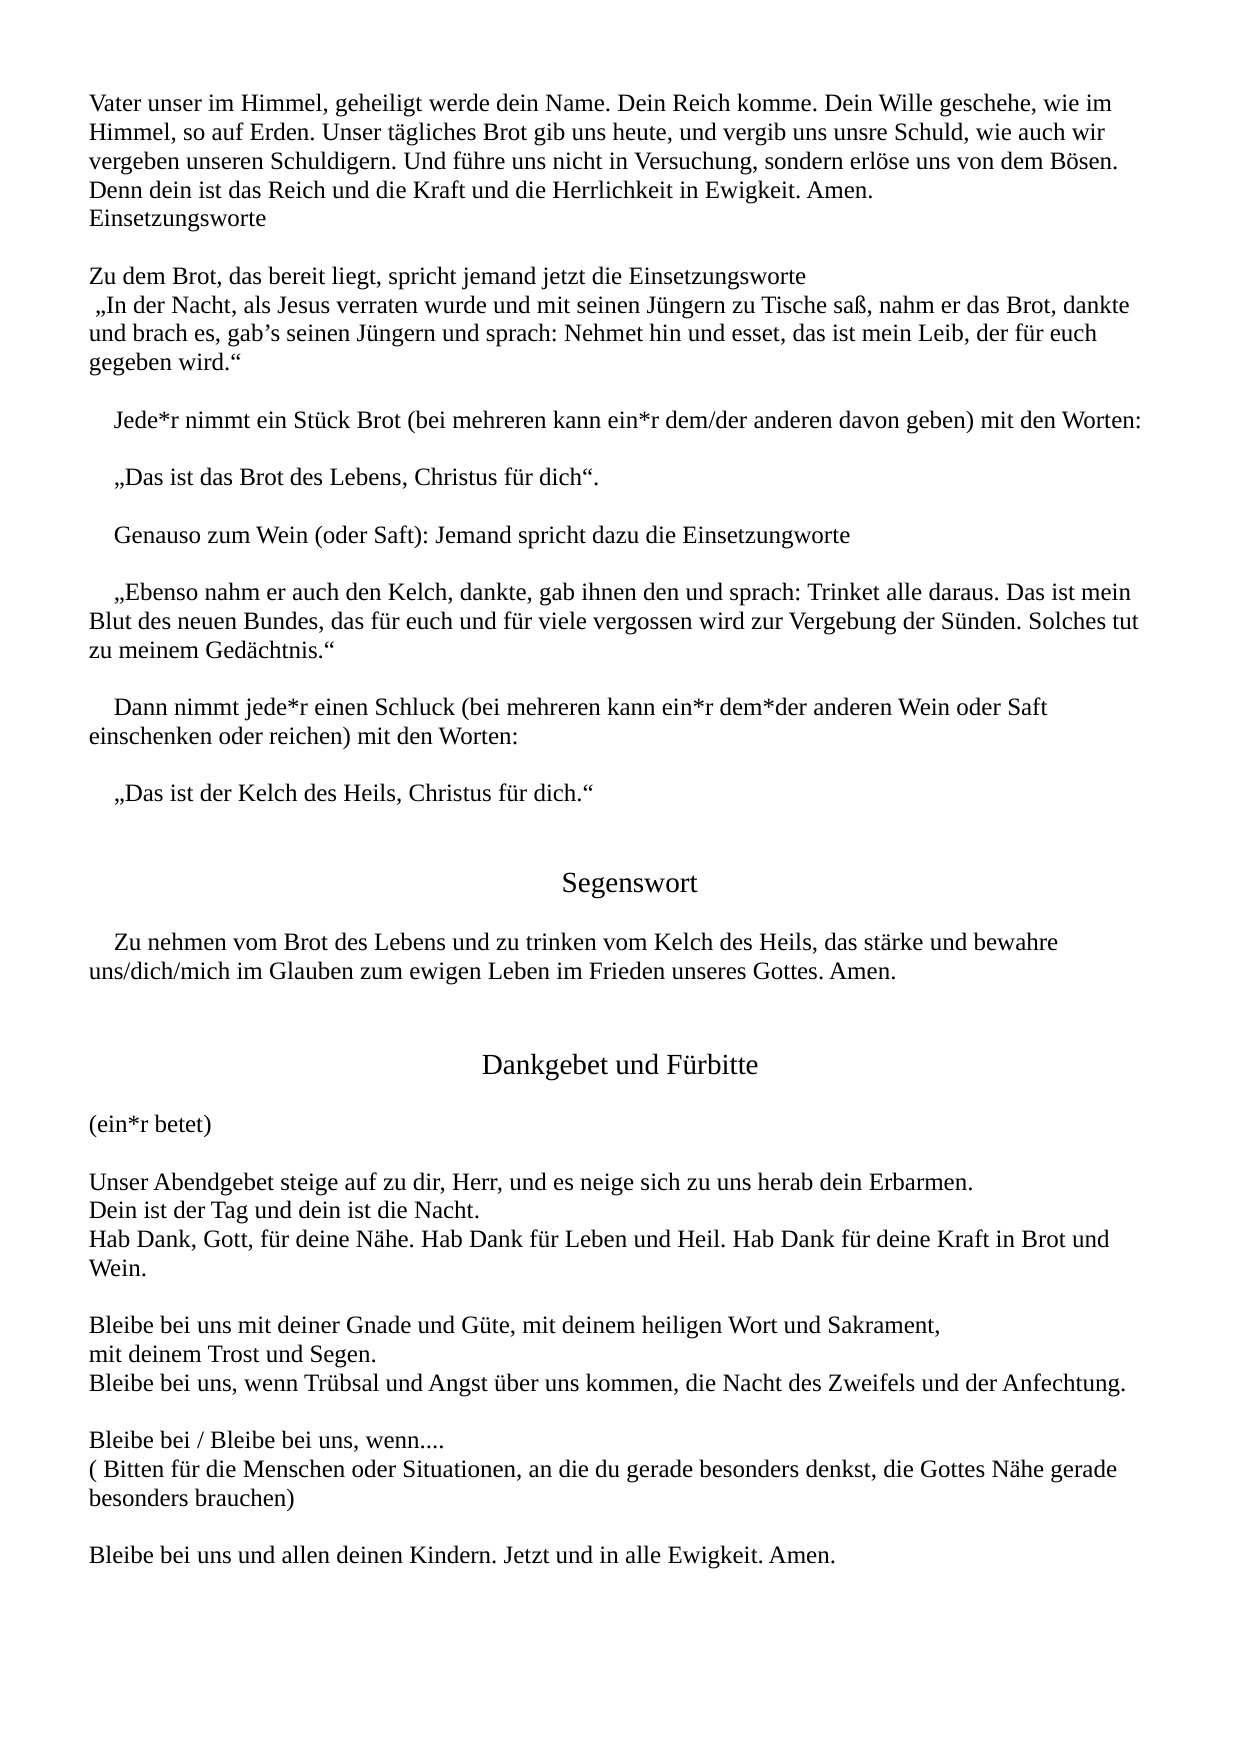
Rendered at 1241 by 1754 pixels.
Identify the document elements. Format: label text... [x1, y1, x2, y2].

text Bleibe bei / Bleibe bei uns, wenn.... [88, 1425, 1152, 1454]
text Jede*r nimmt ein Stück Brot (bei mehreren kann ein*r dem/der anderen davon geben) mit den Worten: [88, 405, 1152, 433]
text Bleibe bei uns, wenn Trübsal und Angst über uns kommen, die Nacht des Zweifels und der Anfechtung. [88, 1368, 1152, 1397]
text Dein ist der Tag und dein ist die Nacht. [88, 1195, 1152, 1224]
text Dann nimmt jede*r einen Schluck (bei mehreren kann ein*r dem*der anderen Wein oder Saft einschenken oder reichen) mit den Worten: [88, 692, 1152, 750]
text Hab Dank, Gott, für deine Nähe. Hab Dank für Leben und Heil. Hab Dank für deine Kraft in Brot und Wein. [88, 1224, 1152, 1282]
text Bleibe bei uns und allen deinen Kindern. Jetzt und in alle Ewigkeit. Amen. [88, 1540, 1152, 1569]
text Bleibe bei uns mit deiner Gnade und Güte, mit deinem heiligen Wort und Sakrament, [88, 1310, 1152, 1339]
text Zu dem Brot, das bereit liegt, spricht jemand jetzt die Einsetzungsworte [88, 261, 1152, 290]
text „Ebenso nahm er auch den Kelch, dankte, gab ihnen den und sprach: Trinket alle daraus. Das ist mein Blut des neuen Bundes, das für euch und für viele vergossen wird zur Vergebung der Sünden. Solches tut zu meinem Gedächtnis.“ [88, 577, 1152, 663]
text Unser Abendgebet steige auf zu dir, Herr, und es neige sich zu uns herab dein Erbarmen. [88, 1167, 1152, 1195]
text Vater unser im Himmel, geheiligt werde dein Name. Dein Reich komme. Dein Wille geschehe, wie im Himmel, so auf Erden. Unser tägliches Brot gib uns heute, und vergib uns unsre Schuld, wie auch wir vergeben unseren Schuldigern. Und führe uns nicht in Versuchung, sondern erlöse uns von dem Bösen. Denn dein ist das Reich und die Kraft und die Herrlichkeit in Ewigkeit. Amen. [88, 88, 1152, 203]
text Dankgebet und Fürbitte [88, 1047, 1152, 1080]
text „In der Nacht, als Jesus verraten wurde und mit seinen Jüngern zu Tische saß, nahm er das Brot, dankte und brach es, gab’s seinen Jüngern und sprach: Nehmet hin und esset, das ist mein Leib, der für euch gegeben wird.“ [88, 290, 1152, 376]
text ( Bitten für die Menschen oder Situationen, an die du gerade besonders denkst, die Gottes Nähe gerade besonders brauchen) [88, 1454, 1152, 1512]
text „Das ist der Kelch des Heils, Christus für dich.“ [88, 778, 1152, 807]
text „Das ist das Brot des Lebens, Christus für dich“. [88, 462, 1152, 491]
text (ein*r betet) [88, 1109, 1152, 1138]
text mit deinem Trost und Segen. [88, 1339, 1152, 1368]
text Einsetzungsworte [88, 203, 1152, 232]
text Genauso zum Wein (oder Saft): Jemand spricht dazu die Einsetzungworte [88, 520, 1152, 548]
text Zu nehmen vom Brot des Lebens und zu trinken vom Kelch des Heils, das stärke und bewahre uns/dich/mich im Glauben zum ewigen Leben im Frieden unseres Gottes. Amen. [88, 927, 1152, 984]
text Segenswort [88, 865, 1152, 898]
